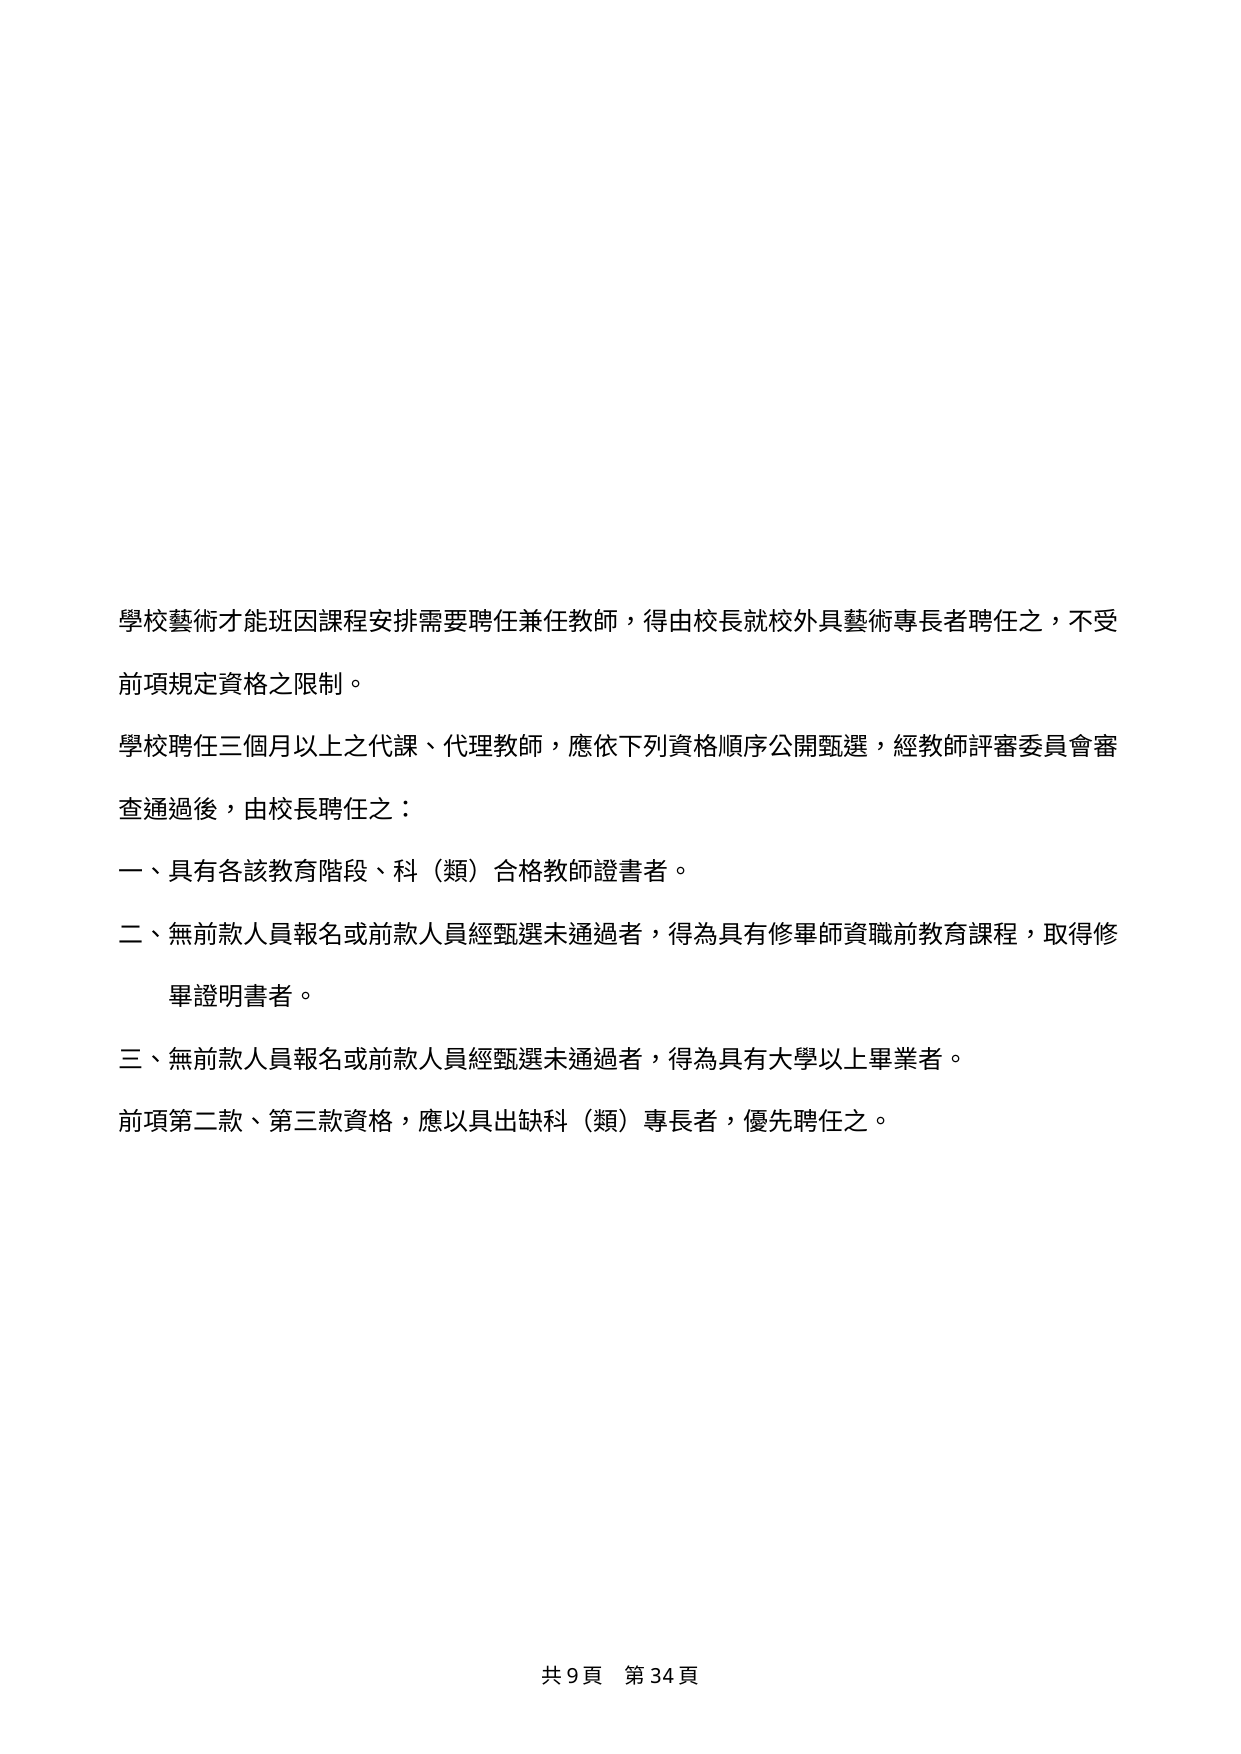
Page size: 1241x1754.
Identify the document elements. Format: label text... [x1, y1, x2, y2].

text 三、無前款人員報名或前款人員經甄選未通過者，得為具有大學以上畢業者。 [118, 1016, 1122, 1078]
text 學校藝術才能班因課程安排需要聘任兼任教師，得由校長就校外具藝術專長者聘任之，不受前項規定資格之限制。 [118, 578, 1122, 703]
text 學校聘任三個月以上之代課、代理教師，應依下列資格順序公開甄選，經教師評審委員會審查通過後，由校長聘任之： [118, 703, 1122, 828]
text 一、具有各該教育階段、科（類）合格教師證書者。 [118, 828, 1122, 891]
text 前項第二款、第三款資格，應以具出缺科（類）專長者，優先聘任之。 [118, 1078, 1122, 1141]
text 二、無前款人員報名或前款人員經甄選未通過者，得為具有修畢師資職前教育課程，取得修畢證明書者。 [118, 891, 1122, 1016]
